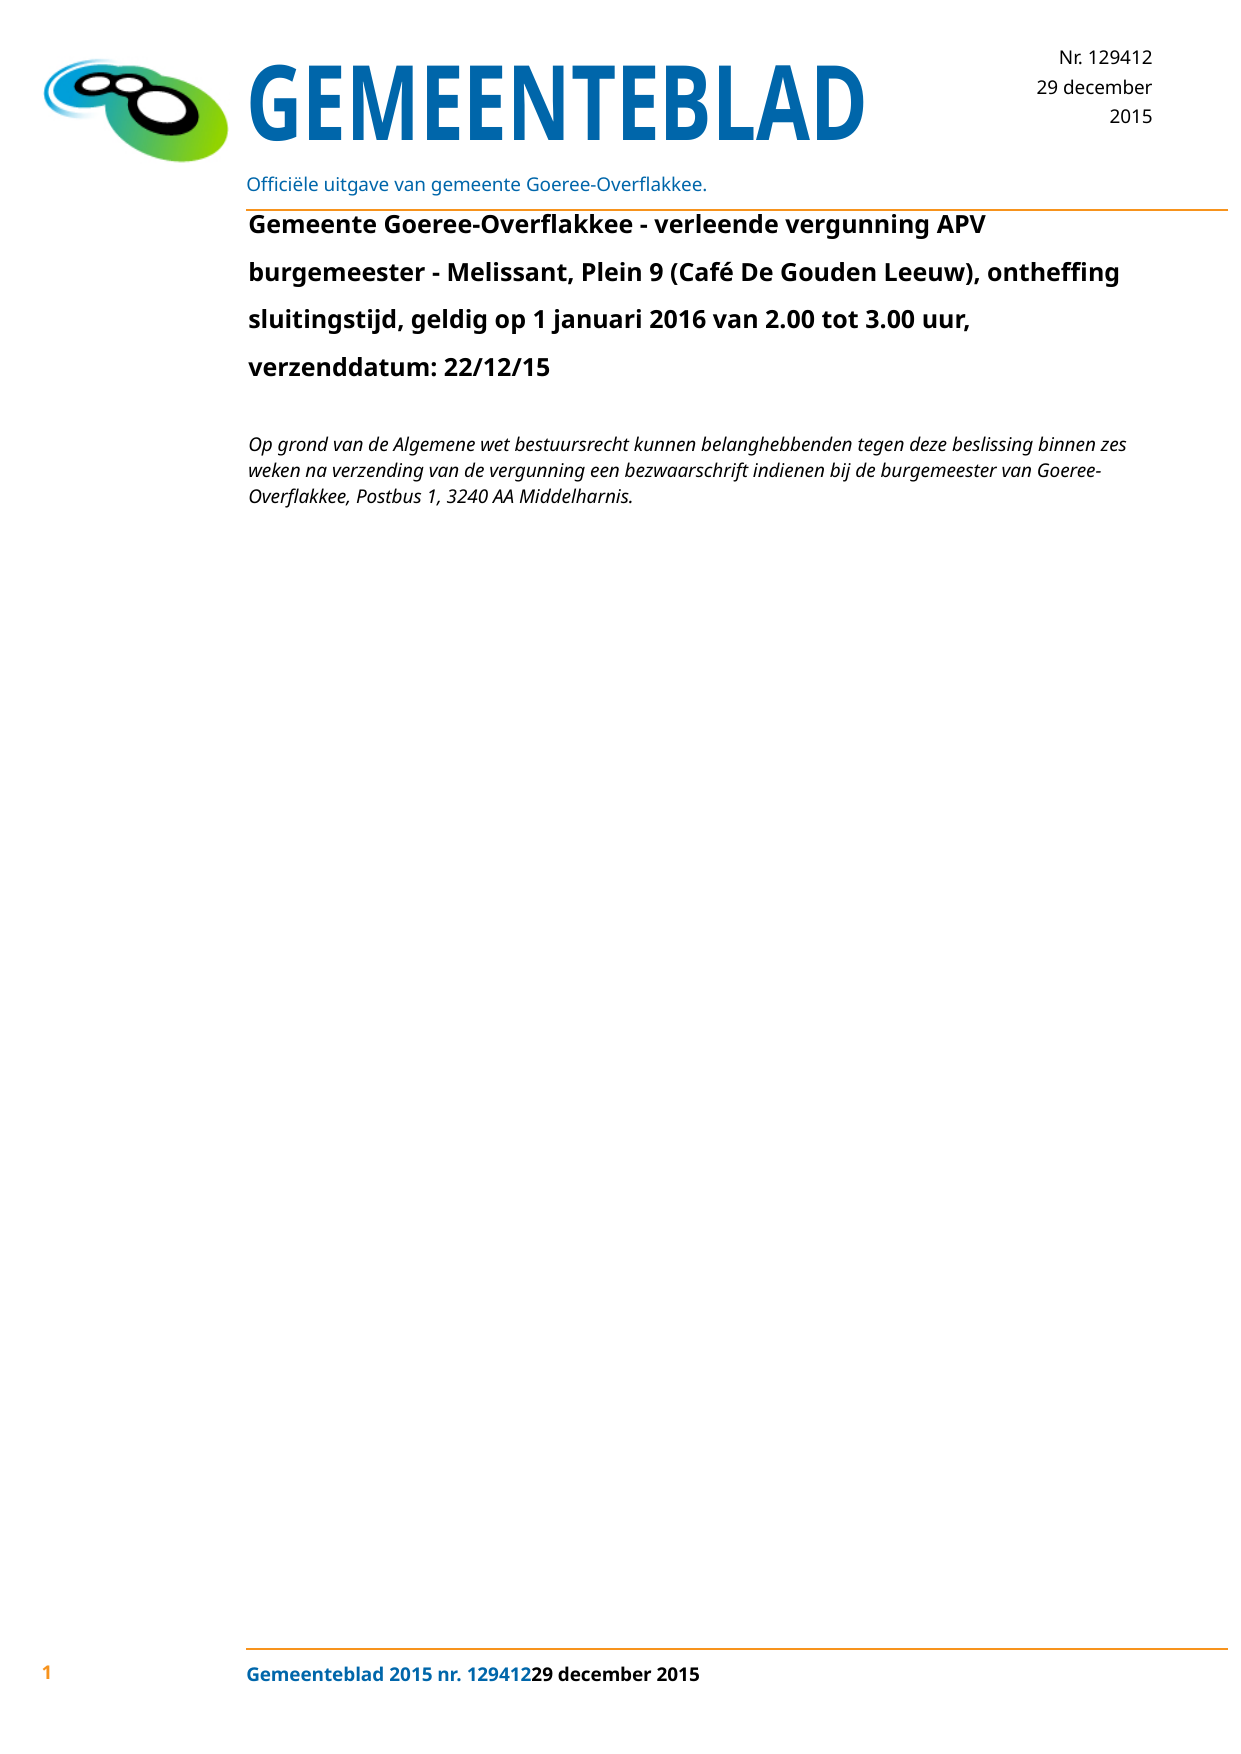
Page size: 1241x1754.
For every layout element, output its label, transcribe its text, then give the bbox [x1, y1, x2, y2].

picture [41, 47, 231, 172]
text Op grond van de Algemene wet bestuursrecht kunnen belanghebbenden tegen deze beslissing binnen zes weken na verzending van de vergunning een bezwaarschrift indienen bij de burgemeester van Goeree-Overflakkee, Postbus 1, 3240 AA Middelharnis. [248, 431, 1152, 508]
text Gemeente Goeree-Overflakkee - verleende vergunning APV burgemeester - Melissant, Plein 9 (Café De Gouden Leeuw), ontheffing sluitingstijd, geldig op 1 januari 2016 van 2.00 tot 3.00 uur, verzenddatum: 22/12/15 [248, 211, 1152, 384]
